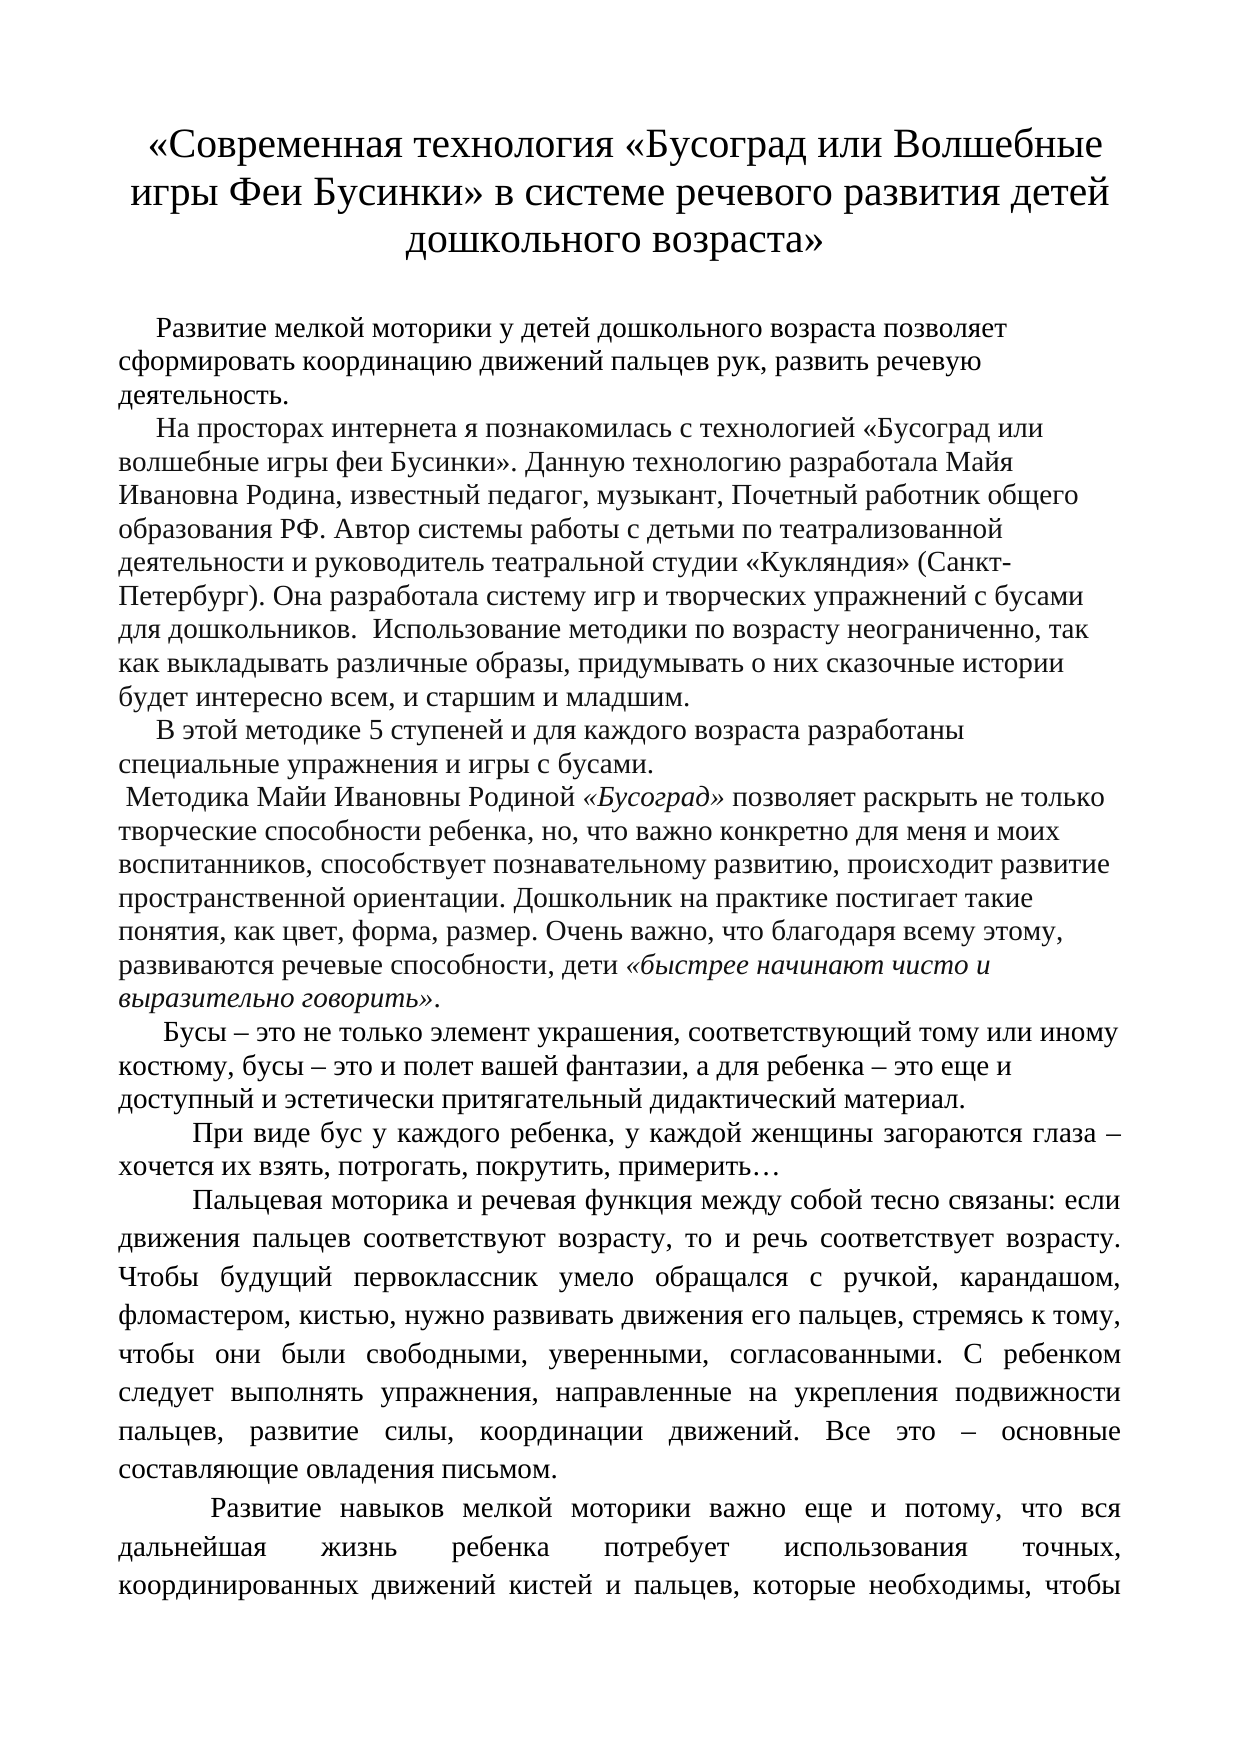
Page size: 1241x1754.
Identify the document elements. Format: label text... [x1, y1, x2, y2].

text Пальцевая моторика и речевая функция между собой тесно связаны: если движения пальцев соответствуют возрасту, то и речь соответствует возрасту. Чтобы будущий первоклассник умело обращался с ручкой, карандашом, фломастером, кистью, нужно развивать движения его пальцев, стремясь к тому, чтобы они были свободными, уверенными, согласованными. С ребенком следует выполнять упражнения, направленные на укрепления подвижности пальцев, развитие силы, координации движений. Все это – основные составляющие овладения письмом. [118, 1182, 1122, 1485]
text Развитие навыков мелкой моторики важно еще и потому, что вся дальнейшая жизнь ребенка потребует использования точных, координированных движений кистей и пальцев, которые необходимы, чтобы [118, 1490, 1122, 1601]
text Бусы – это не только элемент украшения, соответствующий тому или иному костюму, бусы – это и полет вашей фантазии, а для ребенка – это еще и доступный и эстетически притягательный дидактический материал. [118, 1014, 1122, 1115]
text При виде бус у каждого ребенка, у каждой женщины загораются глаза – хочется их взять, потрогать, покрутить, примерить… [118, 1115, 1122, 1182]
text «Современная технология «Бусоград или Волшебные игры Феи Бусинки» в системе речевого развития детей дошкольного возраста» [118, 118, 1122, 262]
text В этой методике 5 ступеней и для каждого возраста разработаны специальные упражнения и игры с бусами. [118, 712, 1122, 779]
text Методика Майи Ивановны Родиной «Бусоград» позволяет раскрыть не только творческие способности ребенка, но, что важно конкретно для меня и моих воспитанников, способствует познавательному развитию, происходит развитие пространственной ориентации. Дошкольник на практике постигает такие понятия, как цвет, форма, размер. Очень важно, что благодаря всему этому, развиваются речевые способности, дети «быстрее начинают чисто и выразительно говорить». [118, 779, 1122, 1014]
text На просторах интернета я познакомилась с технологией «Бусоград или волшебные игры феи Бусинки». Данную технологию разработала Майя Ивановна Родина, известный педагог, музыкант, Почетный работник общего образования РФ. Автор системы работы с детьми по театрализованной деятельности и руководитель театральной студии «Кукляндия» (Санкт-Петербург). Она разработала систему игр и творческих упражнений с бусами для дошкольников. Использование методики по возрасту неограниченно, так как выкладывать различные образы, придумывать о них сказочные истории будет интересно всем, и старшим и младшим. [118, 410, 1122, 712]
text Развитие мелкой моторики у детей дошкольного возраста позволяет сформировать координацию движений пальцев рук, развить речевую деятельность. [118, 310, 1122, 410]
